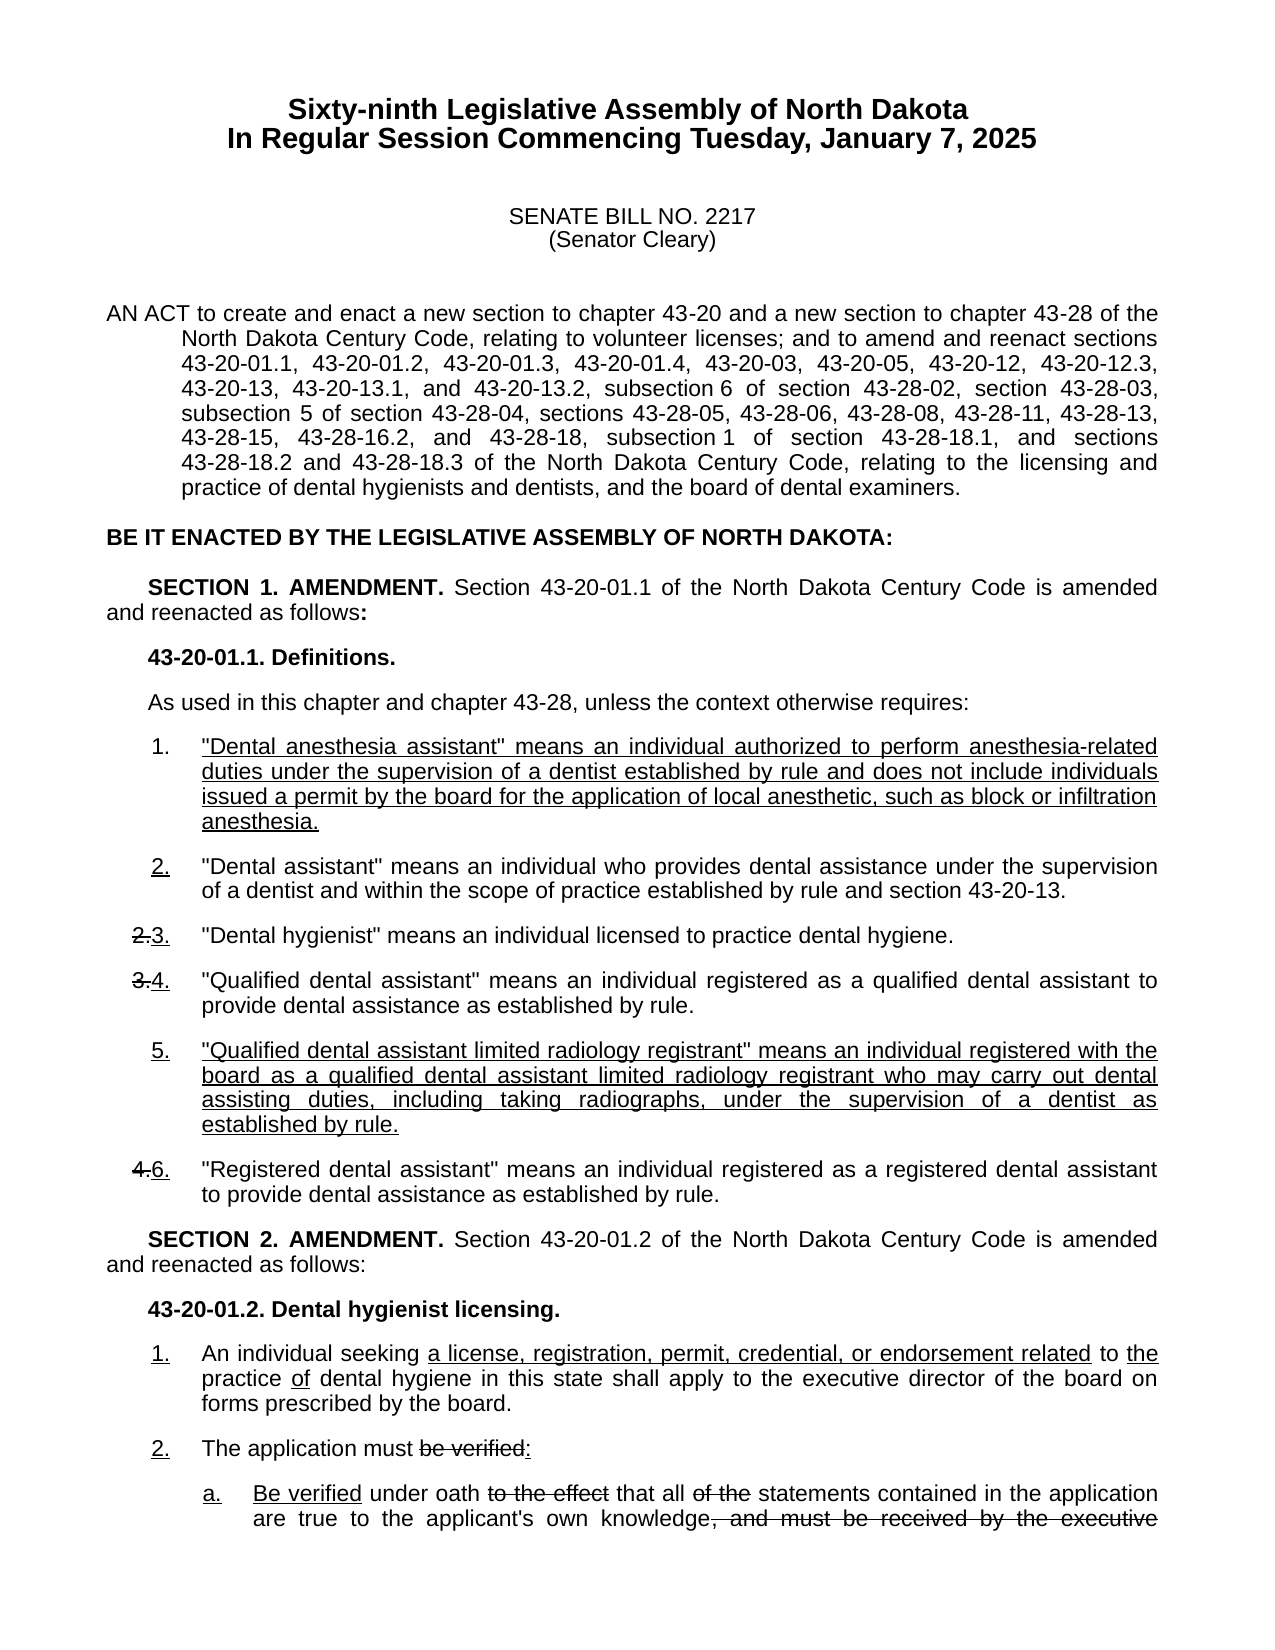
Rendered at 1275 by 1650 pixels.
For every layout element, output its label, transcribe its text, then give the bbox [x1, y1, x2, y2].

text 5. "Qualified dental assistant limited radiology registrant" means an individual registered with the board as a qualified dental assistant limited radiology registrant who may carry out dental assisting duties, including taking radiographs, under the supervision of a dentist as established by rule. [106, 1038, 1158, 1138]
subtitle 43‑20‑01.2. Dental hygienist licensing. [106, 1297, 1158, 1322]
text As used in this chapter and chapter 43‑28, unless the context otherwise requires: [106, 690, 1158, 715]
text 2. "Dental assistant" means an individual who provides dental assistance under the supervision of a dentist and within the scope of practice established by rule and section 43‑20‑13. [106, 854, 1158, 904]
text SECTION 2. AMENDMENT. Section 43‑20‑01.2 of the North Dakota Century Code is amended and reenacted as follows: [106, 1227, 1158, 1277]
title AN ACT to create and enact a new section to chapter 43‑20 and a new section to chapter 43‑28 of the North Dakota Century Code, relating to volunteer licenses; and to amend and reenact sections 43‑20‑01.1, 43‑20‑01.2, 43‑20‑01.3, 43‑20‑01.4, 43‑20‑03, 43‑20‑05, 43‑20‑12, 43‑20‑12.3, 43‑20‑13, 43‑20‑13.1, and 43‑20‑13.2, subsection 6 of section 43‑28‑02, section 43‑28‑03, subsection 5 of section 43‑28‑04, sections 43‑28‑05, 43‑28‑06, 43‑28‑08, 43‑28‑11, 43‑28‑13, 43‑28‑15, 43‑28‑16.2, and 43‑28‑18, subsection 1 of section 43‑28‑18.1, and sections 43‑28‑18.2 and 43‑28‑18.3 of the North Dakota Century Code, relating to the licensing and practice of dental hygienists and dentists, and the board of dental examiners. [106, 302, 1158, 500]
text SECTION 1. AMENDMENT. Section 43‑20‑01.1 of the North Dakota Century Code is amended and reenacted as follows: [106, 576, 1158, 625]
text 2.3. "Dental hygienist" means an individual licensed to practice dental hygiene. [106, 924, 1158, 949]
text BE IT ENACTED BY THE LEGISLATIVE ASSEMBLY OF NORTH DAKOTA: [106, 526, 1158, 551]
title Sixty-ninth Legislative Assembly of North Dakota [106, 96, 1158, 125]
text 1. "Dental anesthesia assistant" means an individual authorized to perform anesthesia-related duties under the supervision of a dentist established by rule and does not include individuals issued a permit by the board for the application of local anesthetic, such as block or infiltration anesthesia. [106, 735, 1158, 834]
text 2. The application must be verified: [106, 1437, 1158, 1461]
title In Regular Session Commencing Tuesday, January 7, 2025 [106, 125, 1158, 154]
text a. Be verified under oath to the effect that all of the statements contained in the application are true to the applicant's own knowledge, and must be received by the executive [106, 1481, 1158, 1531]
text Senate BILL NO. 2217 [106, 204, 1158, 229]
text (Senator Cleary) [106, 229, 1158, 252]
subtitle 43‑20‑01.1. Definitions. [106, 645, 1158, 670]
text 1. An individual seeking a license, registration, permit, credential, or endorsement related to the practice of dental hygiene in this state shall apply to the executive director of the board on forms prescribed by the board. [106, 1342, 1158, 1416]
text 4.6. "Registered dental assistant" means an individual registered as a registered dental assistant to provide dental assistance as established by rule. [106, 1158, 1158, 1207]
text 3.4. "Qualified dental assistant" means an individual registered as a qualified dental assistant to provide dental assistance as established by rule. [106, 969, 1158, 1018]
